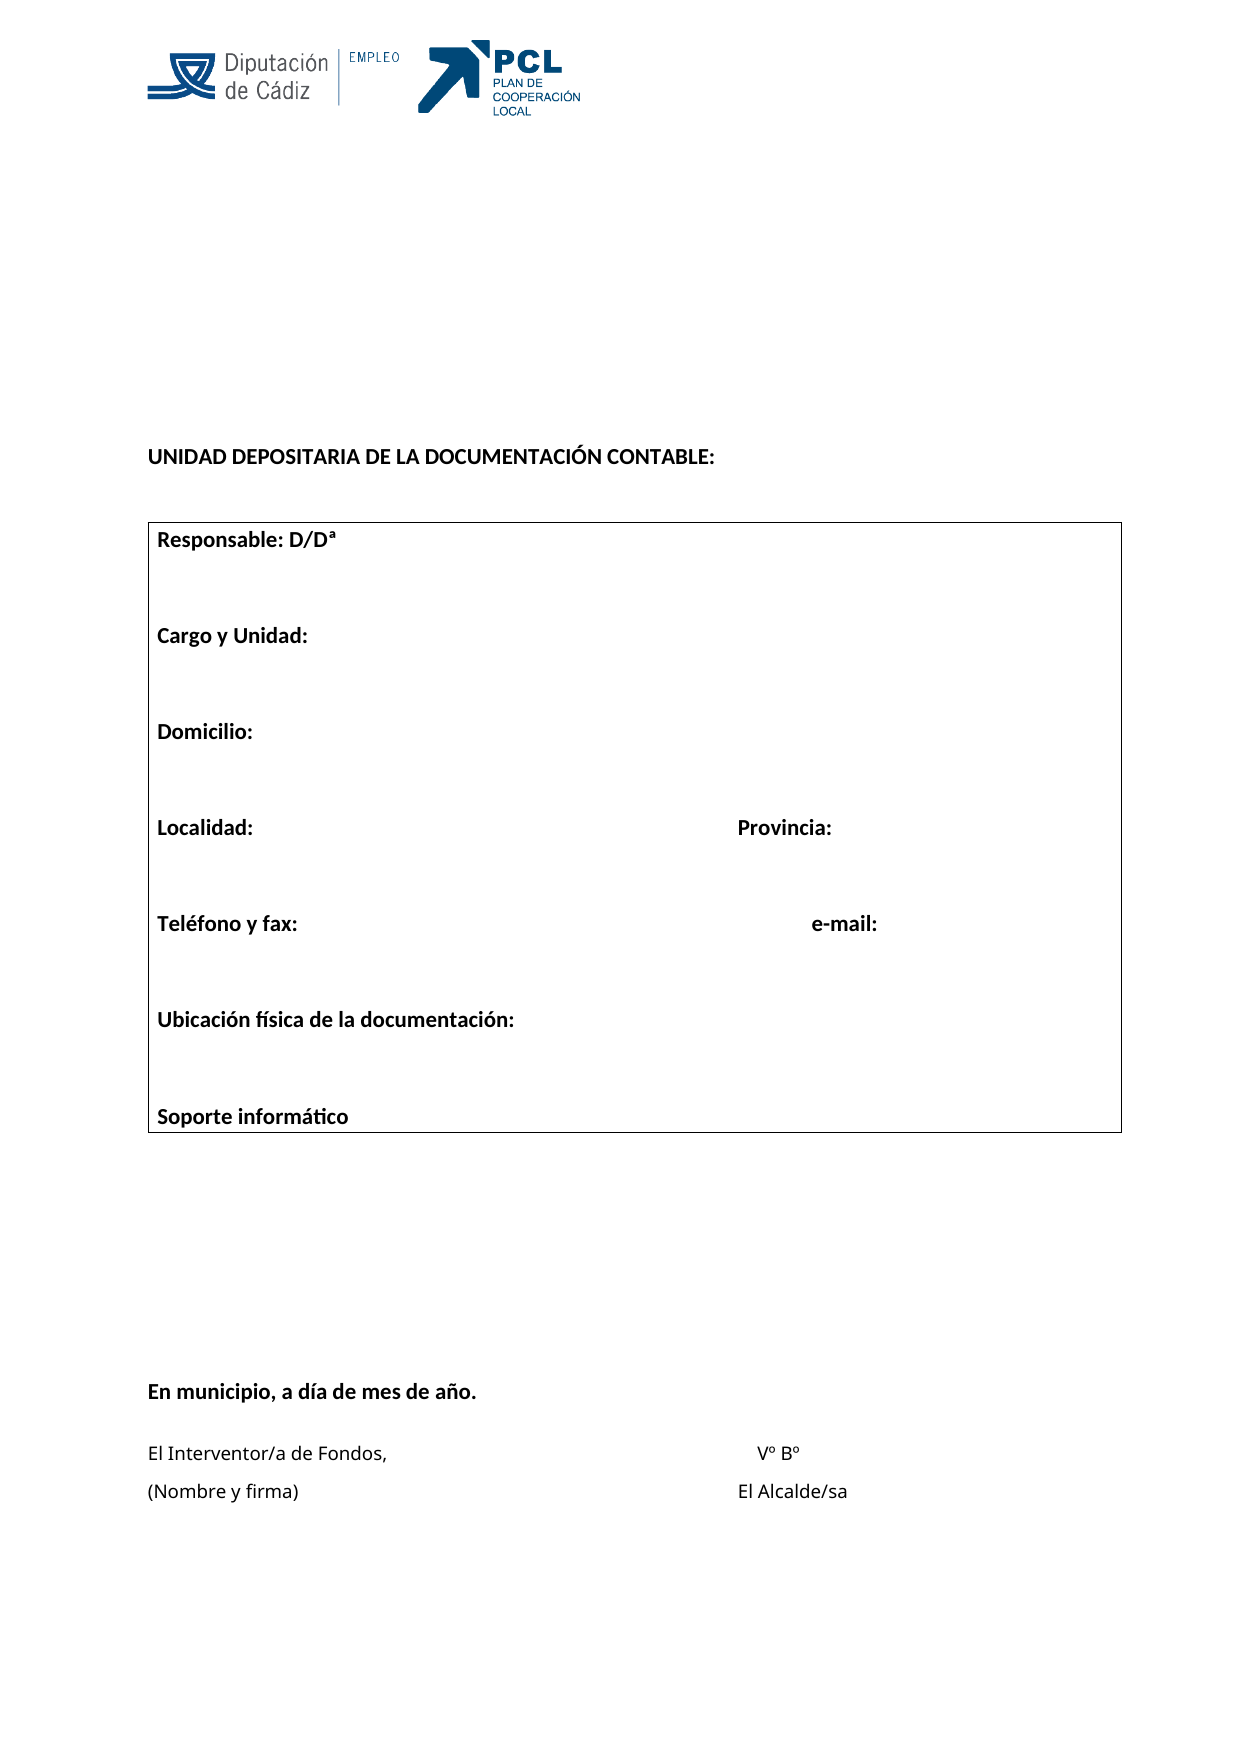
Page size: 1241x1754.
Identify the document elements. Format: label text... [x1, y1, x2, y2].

text Soporte informático [149, 1099, 1121, 1132]
text El Interventor/a de Fondos, Vº Bº [148, 1440, 1122, 1465]
text Domicilio: [149, 714, 1121, 745]
text Cargo y Unidad: [149, 618, 1121, 649]
text Teléfono y fax: e-mail: [149, 906, 1121, 937]
text Ubicación física de la documentación: [149, 1002, 1121, 1034]
text Responsable: D/Dª [149, 523, 1121, 553]
text (Nombre y firma) El Alcalde/sa [148, 1478, 1122, 1503]
text En municipio, a día de mes de año. [148, 1377, 1122, 1405]
text UNIDAD DEPOSITARIA DE LA DOCUMENTACIÓN CONTABLE: [148, 442, 1122, 470]
text Localidad: Provincia: [149, 810, 1121, 841]
